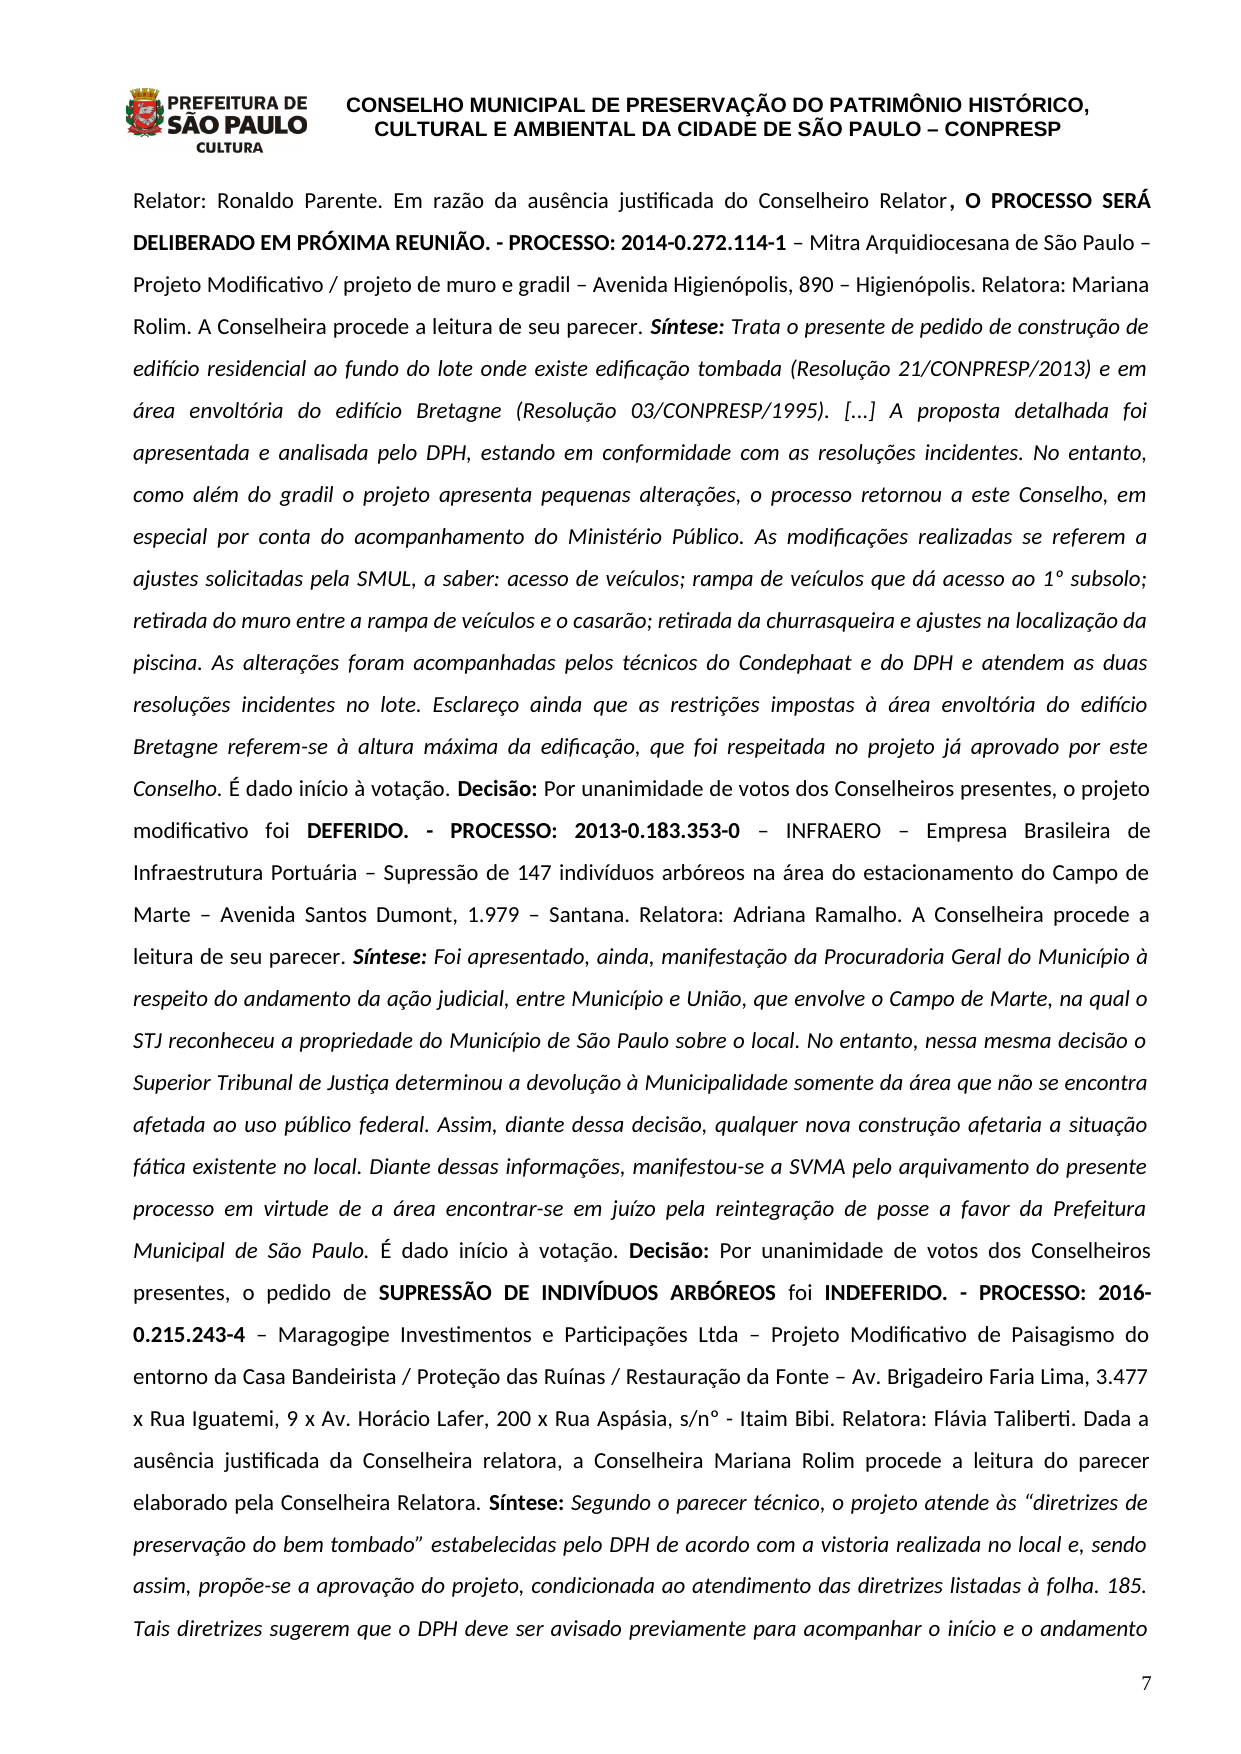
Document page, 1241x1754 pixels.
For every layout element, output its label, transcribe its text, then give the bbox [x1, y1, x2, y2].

text Relator: Ronaldo Parente. Em razão da ausência justificada do Conselheiro Relator, O PROCESSO SERÁ DELIBERADO EM PRÓXIMA REUNIÃO. - PROCESSO: 2014-0.272.114-1 – Mitra Arquidiocesana de São Paulo – Projeto Modificativo / projeto de muro e gradil – Avenida Higienópolis, 890 – Higienópolis. Relatora: Mariana Rolim. A Conselheira procede a leitura de seu parecer. Síntese: Trata o presente de pedido de construção de edifício residencial ao fundo do lote onde existe edificação tombada (Resolução 21/CONPRESP/2013) e em área envoltória do edifício Bretagne (Resolução 03/CONPRESP/1995). [...] A proposta detalhada foi apresentada e analisada pelo DPH, estando em conformidade com as resoluções incidentes. No entanto, como além do gradil o projeto apresenta pequenas alterações, o processo retornou a este Conselho, em especial por conta do acompanhamento do Ministério Público. As modificações realizadas se referem a ajustes solicitadas pela SMUL, a saber: acesso de veículos; rampa de veículos que dá acesso ao 1º subsolo; retirada do muro entre a rampa de veículos e o casarão; retirada da churrasqueira e ajustes na localização da piscina. As alterações foram acompanhadas pelos técnicos do Condephaat e do DPH e atendem as duas resoluções incidentes no lote. Esclareço ainda que as restrições impostas à área envoltória do edifício Bretagne referem-se à altura máxima da edificação, que foi respeitada no projeto já aprovado por este Conselho. É dado início à votação. Decisão: Por unanimidade de votos dos Conselheiros presentes, o projeto modificativo foi DEFERIDO. - PROCESSO: 2013-0.183.353-0 – INFRAERO – Empresa Brasileira de Infraestrutura Portuária – Supressão de 147 indivíduos arbóreos na área do estacionamento do Campo de Marte – Avenida Santos Dumont, 1.979 – Santana. Relatora: Adriana Ramalho. A Conselheira procede a leitura de seu parecer. Síntese: Foi apresentado, ainda, manifestação da Procuradoria Geral do Município à respeito do andamento da ação judicial, entre Município e União, que envolve o Campo de Marte, na qual o STJ reconheceu a propriedade do Município de São Paulo sobre o local. No entanto, nessa mesma decisão o Superior Tribunal de Justiça determinou a devolução à Municipalidade somente da área que não se encontra afetada ao uso público federal. Assim, diante dessa decisão, qualquer nova construção afetaria a situação fática existente no local. Diante dessas informações, manifestou-se a SVMA pelo arquivamento do presente processo em virtude de a área encontrar-se em juízo pela reintegração de posse a favor da Prefeitura Municipal de São Paulo. É dado início à votação. Decisão: Por unanimidade de votos dos Conselheiros presentes, o pedido de SUPRESSÃO DE INDIVÍDUOS ARBÓREOS foi INDEFERIDO. - PROCESSO: 2016-0.215.243-4 – Maragogipe Investimentos e Participações Ltda – Projeto Modificativo de Paisagismo do entorno da Casa Bandeirista / Proteção das Ruínas / Restauração da Fonte – Av. Brigadeiro Faria Lima, 3.477 x Rua Iguatemi, 9 x Av. Horácio Lafer, 200 x Rua Aspásia, s/nº - Itaim Bibi. Relatora: Flávia Taliberti. Dada a ausência justificada da Conselheira relatora, a Conselheira Mariana Rolim procede a leitura do parecer elaborado pela Conselheira Relatora. Síntese: Segundo o parecer técnico, o projeto atende às “diretrizes de preservação do bem tombado” estabelecidas pelo DPH de acordo com a vistoria realizada no local e, sendo assim, propõe-se a aprovação do projeto, condicionada ao atendimento das diretrizes listadas à folha. 185. Tais diretrizes sugerem que o DPH deve ser avisado previamente para acompanhar o início e o andamento [133, 186, 1152, 1642]
